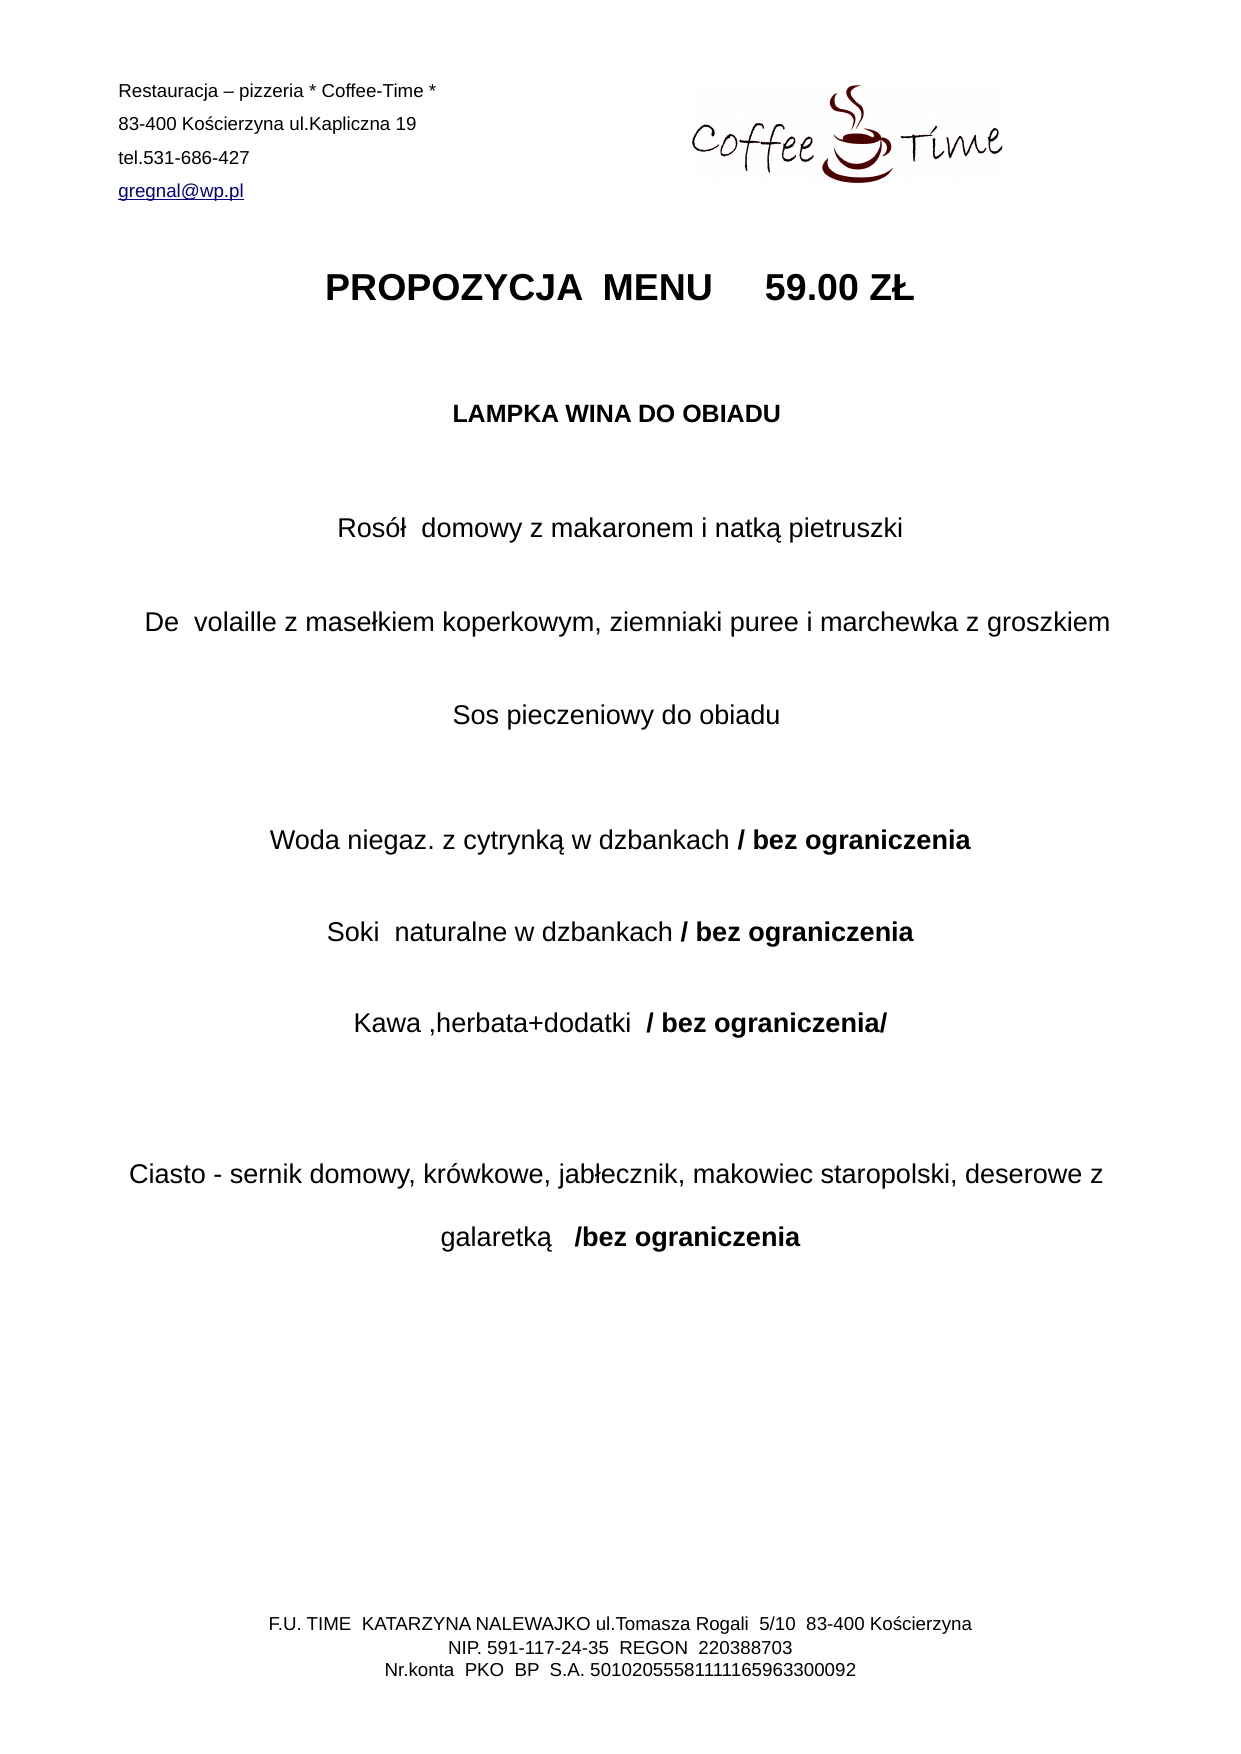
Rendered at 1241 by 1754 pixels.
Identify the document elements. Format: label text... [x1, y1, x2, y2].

text Sos pieczeniowy do obiadu [118, 699, 1122, 731]
text Woda niegaz. z cytrynką w dzbankach / bez ograniczenia [118, 824, 1122, 856]
text Soki naturalne w dzbankach / bez ograniczenia [118, 916, 1122, 947]
text PROPOZYCJA MENU 59.00 ZŁ [118, 265, 1122, 308]
text De volaille z masełkiem koperkowym, ziemniaki puree i marchewka z groszkiem [118, 606, 1122, 637]
text Rosół domowy z makaronem i natką pietruszki [118, 512, 1122, 543]
text galaretką /bez ograniczenia [118, 1221, 1122, 1252]
text Ciasto - sernik domowy, krówkowe, jabłecznik, makowiec staropolski, deserowe z [118, 1158, 1122, 1189]
text LAMPKA WINA DO OBIADU [118, 399, 1122, 428]
text Kawa ,herbata+dodatki / bez ograniczenia/ [118, 1007, 1122, 1038]
